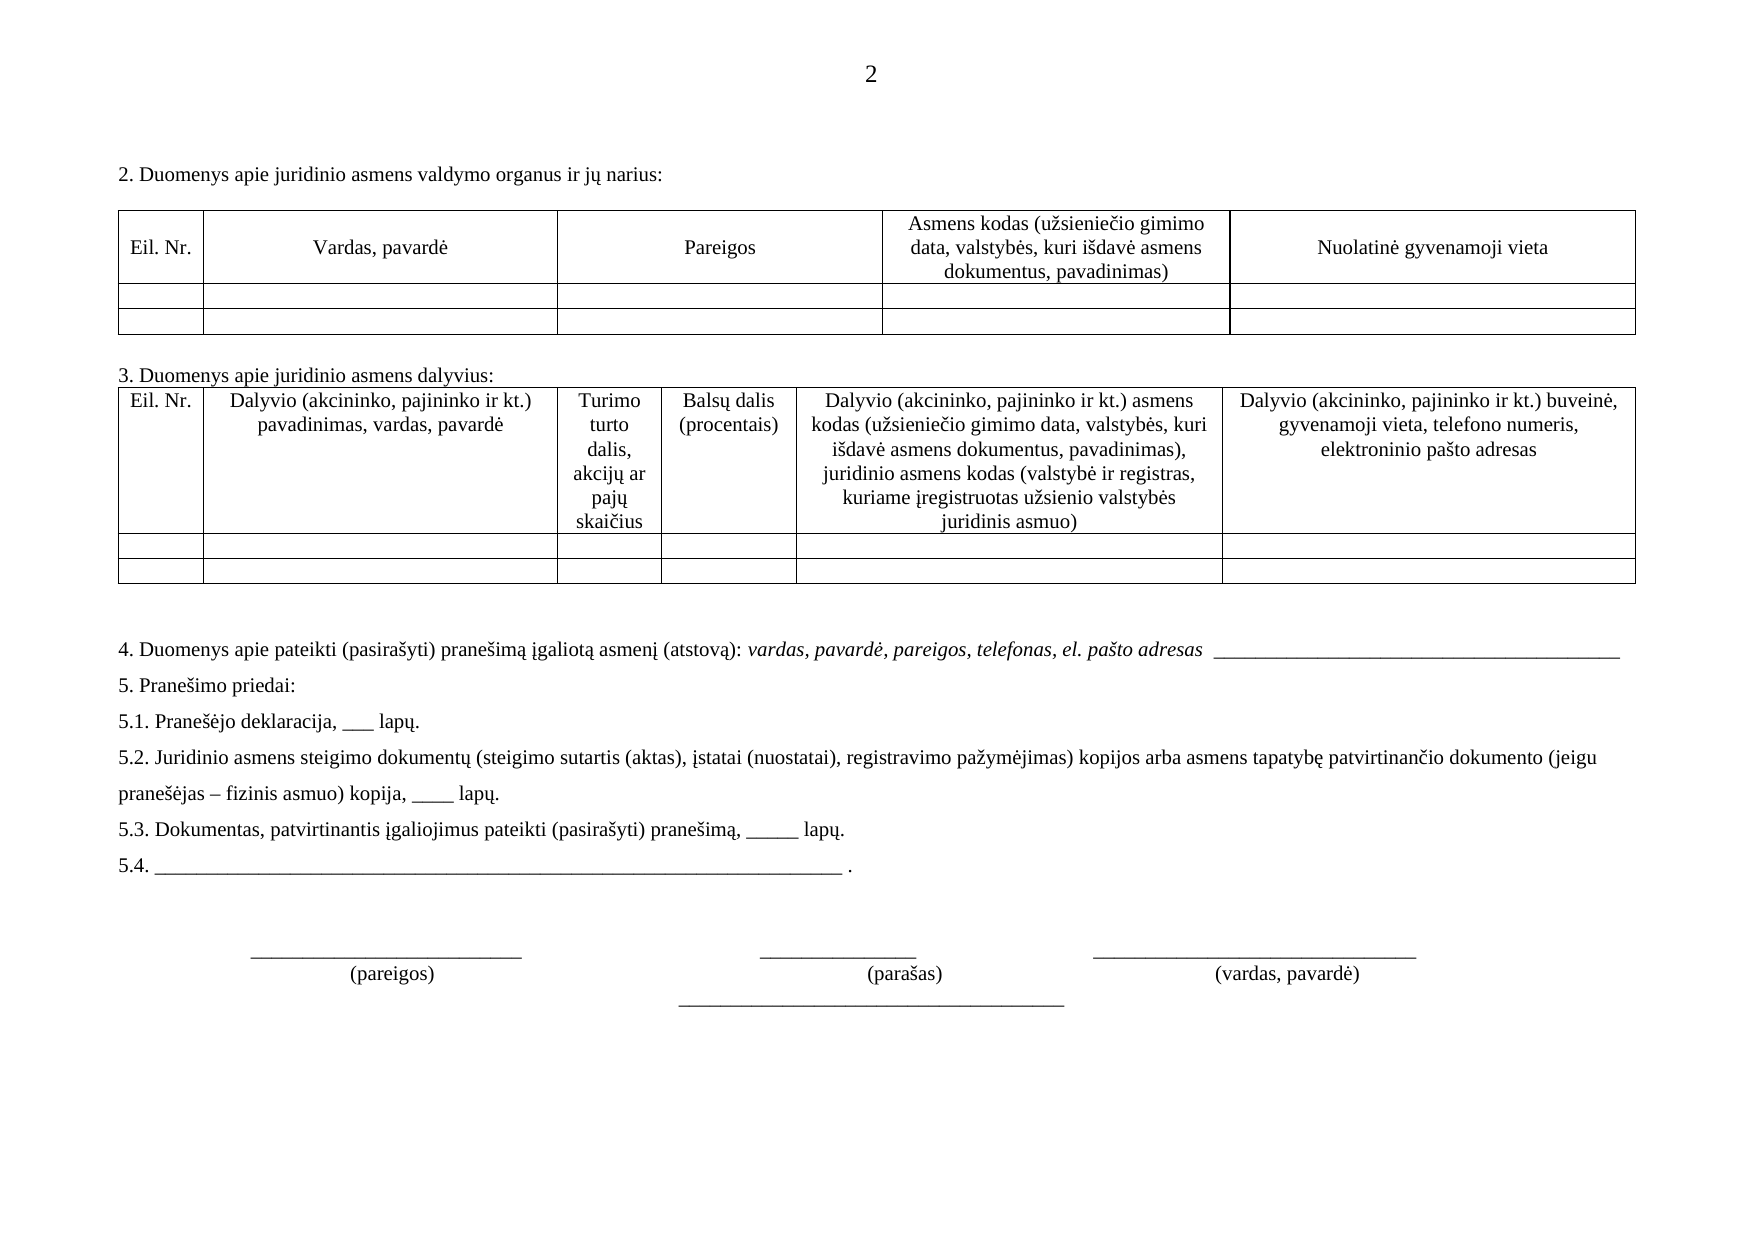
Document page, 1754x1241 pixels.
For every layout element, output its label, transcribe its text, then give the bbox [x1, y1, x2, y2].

table_cell [204, 309, 557, 333]
table_cell [662, 559, 796, 583]
text __________________________ _______________ _______________________________ [118, 937, 1624, 961]
text _____________________________________ [118, 985, 1624, 1009]
text 5.2. Juridinio asmens steigimo dokumentų (steigimo sutartis (aktas), įstatai (nuostatai), registravimo pažymėjimas) kopijos arba asmens tapatybę patvirtinančio dokumento (jeigu pranešėjas – fizinis asmuo) kopija, ____ lapų. [118, 745, 1624, 805]
table_cell [662, 534, 796, 558]
table_cell [797, 559, 1222, 583]
text 4. Duomenys apie pateikti (pasirašyti) pranešimą įgaliotą asmenį (atstovą): vardas, pavardė, pareigos, telefonas, el. pašto adresas _______________________________________ [118, 637, 1624, 661]
table_cell [1231, 309, 1635, 333]
text 2. Duomenys apie juridinio asmens valdymo organus ir jų narius: [118, 162, 1624, 186]
table_cell [883, 309, 1229, 333]
text (pareigos) (parašas) (vardas, pavardė) [118, 961, 1624, 985]
table_header Turimo turto dalis, akcijų ar pajų skaičius [558, 388, 661, 533]
table_cell [558, 284, 882, 308]
text 5.1. Pranešėjo deklaracija, ___ lapų. [118, 709, 1624, 733]
table_cell [558, 309, 882, 333]
table_header Nuolatinė gyvenamoji vieta [1231, 211, 1635, 283]
table_header Eil. Nr. [119, 388, 203, 533]
table_header Dalyvio (akcininko, pajininko ir kt.) asmens kodas (užsieniečio gimimo data, valstybės, kuri išdavė asmens dokumentus, pavadinimas), juridinio asmens kodas (valstybė ir registras, kuriame įregistruotas užsienio valstybės juridinis asmuo) [797, 388, 1222, 533]
table_header Balsų dalis (procentais) [662, 388, 796, 533]
table_cell [204, 284, 557, 308]
text 5. Pranešimo priedai: [118, 673, 1624, 697]
table_header Eil. Nr. [119, 211, 203, 283]
table_cell [204, 559, 557, 583]
table_cell [119, 309, 203, 333]
table_cell [1231, 284, 1635, 308]
table_cell [1223, 534, 1635, 558]
text 3. Duomenys apie juridinio asmens dalyvius: [118, 363, 1624, 387]
table_cell [119, 534, 203, 558]
table_header Vardas, pavardė [204, 211, 557, 283]
table_header Dalyvio (akcininko, pajininko ir kt.) pavadinimas, vardas, pavardė [204, 388, 557, 533]
table_header Pareigos [558, 211, 882, 283]
table_header Dalyvio (akcininko, pajininko ir kt.) buveinė, gyvenamoji vieta, telefono numeris, elektroninio pašto adresas [1223, 388, 1635, 533]
table_cell [1223, 559, 1635, 583]
text 5.4. __________________________________________________________________ . [118, 853, 1624, 877]
table_cell [797, 534, 1222, 558]
table_cell [119, 284, 203, 308]
table_cell [204, 534, 557, 558]
table_cell [558, 559, 661, 583]
table_cell [883, 284, 1229, 308]
table_cell [558, 534, 661, 558]
table_header Asmens kodas (užsieniečio gimimo data, valstybės, kuri išdavė asmens dokumentus, pavadinimas) [883, 211, 1229, 283]
text 5.3. Dokumentas, patvirtinantis įgaliojimus pateikti (pasirašyti) pranešimą, _____ lapų. [118, 817, 1624, 841]
table_cell [119, 559, 203, 583]
